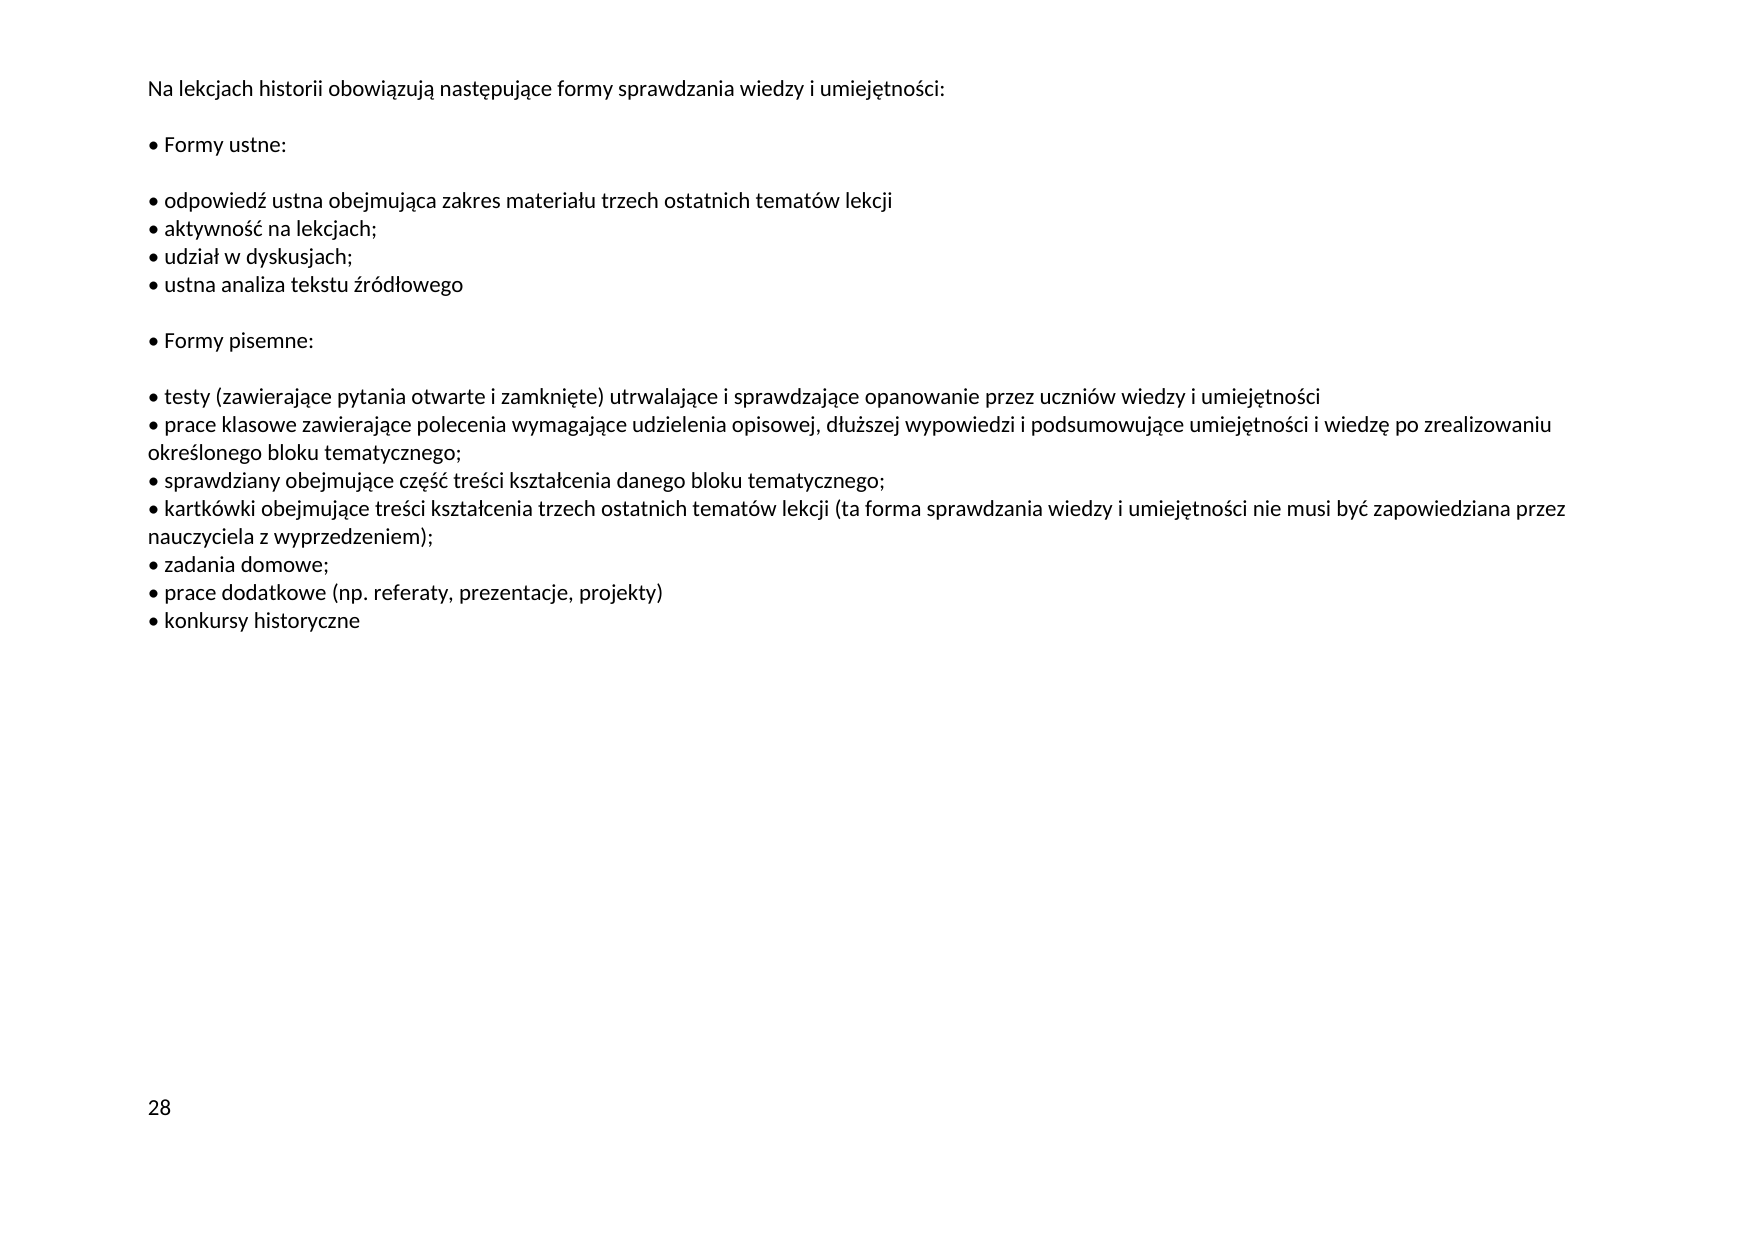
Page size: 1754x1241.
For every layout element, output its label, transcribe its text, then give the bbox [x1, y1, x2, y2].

text • prace dodatkowe (np. referaty, prezentacje, projekty) [148, 578, 1606, 606]
text • Formy ustne: [148, 130, 1606, 158]
text • testy (zawierające pytania otwarte i zamknięte) utrwalające i sprawdzające opanowanie przez uczniów wiedzy i umiejętności [148, 382, 1606, 410]
text • udział w dyskusjach; [148, 242, 1606, 270]
text • ustna analiza tekstu źródłowego [148, 270, 1606, 298]
text • prace klasowe zawierające polecenia wymagające udzielenia opisowej, dłuższej wypowiedzi i podsumowujące umiejętności i wiedzę po zrealizowaniu określonego bloku tematycznego; [148, 410, 1606, 466]
text • odpowiedź ustna obejmująca zakres materiału trzech ostatnich tematów lekcji [148, 186, 1606, 214]
text • konkursy historyczne [148, 606, 1606, 634]
text • kartkówki obejmujące treści kształcenia trzech ostatnich tematów lekcji (ta forma sprawdzania wiedzy i umiejętności nie musi być zapowiedziana przez nauczyciela z wyprzedzeniem); [148, 494, 1606, 550]
text Na lekcjach historii obowiązują następujące formy sprawdzania wiedzy i umiejętności: [148, 74, 1606, 102]
text • aktywność na lekcjach; [148, 214, 1606, 242]
text • Formy pisemne: [148, 326, 1606, 354]
text • zadania domowe; [148, 550, 1606, 578]
text • sprawdziany obejmujące część treści kształcenia danego bloku tematycznego; [148, 466, 1606, 494]
